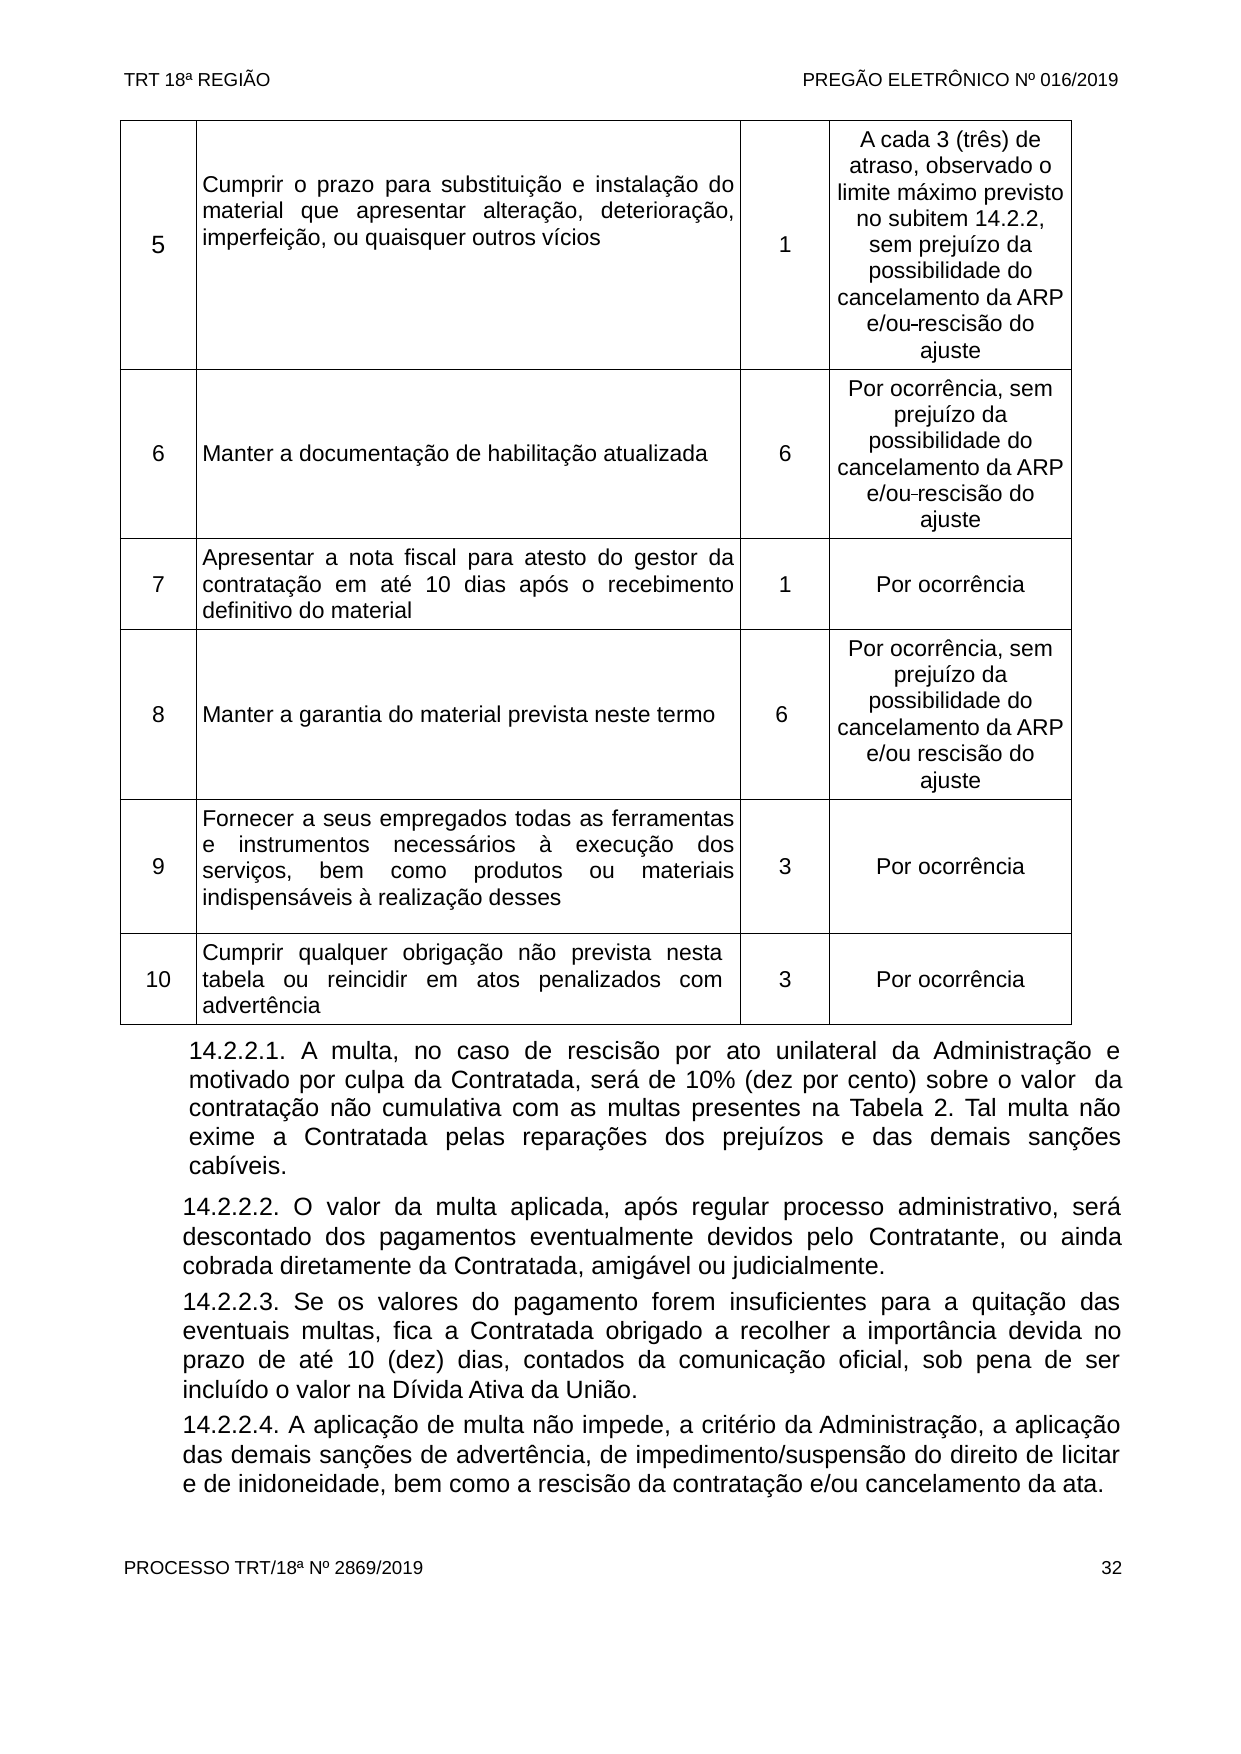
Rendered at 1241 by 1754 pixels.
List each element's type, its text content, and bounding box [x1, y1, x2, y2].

table_cell Por ocorrência [830, 800, 1071, 933]
table_cell Fornecer a seus empregados todas as ferramentas e instrumentos necessários à execução dos serviços, bem como produtos ou materiais indispensáveis à realização desses [197, 800, 740, 933]
text 14.2.2.1. A multa, no caso de rescisão por ato unilateral da Administração e motivado por culpa da Contratada, será de 10% (dez por cento) sobre o valor da contratação não cumulativa com as multas presentes na Tabela 2. Tal multa não exime a Contratada pelas reparações dos prejuízos e das demais sanções cabíveis. [188, 1036, 1122, 1179]
table_cell Cumprir o prazo para substituição e instalação do material que apresentar alteração, deterioração, imperfeição, ou quaisquer outros vícios [197, 121, 740, 369]
table_cell Por ocorrência, sem prejuízo da possibilidade do cancelamento da ARP e/ou rescisão do ajuste [830, 370, 1071, 538]
table_cell A cada 3 (três) de atraso, observado o limite máximo previsto no subitem 14.2.2, sem prejuízo da possibilidade do cancelamento da ARP e/ou rescisão do ajuste [830, 121, 1071, 369]
table_cell 5 [121, 121, 196, 369]
table_cell Por ocorrência [830, 539, 1071, 629]
table_cell Cumprir qualquer obrigação não prevista nesta tabela ou reincidir em atos penalizados com advertência [197, 934, 740, 1024]
table_cell 6 [741, 370, 829, 538]
table_cell Manter a documentação de habilitação atualizada [197, 370, 740, 538]
table_cell Manter a garantia do material prevista neste termo [197, 630, 740, 799]
text 14.2.2.3. Se os valores do pagamento forem insuficientes para a quitação das eventuais multas, fica a Contratada obrigado a recolher a importância devida no prazo de até 10 (dez) dias, contados da comunicação oficial, sob pena de ser incluído o valor na Dívida Ativa da União. [182, 1286, 1122, 1404]
table_cell Por ocorrência, sem prejuízo da possibilidade do cancelamento da ARP e/ou rescisão do ajuste [830, 630, 1071, 799]
text 14.2.2.4. A aplicação de multa não impede, a critério da Administração, a aplicação das demais sanções de advertência, de impedimento/suspensão do direito de licitar e de inidoneidade, bem como a rescisão da contratação e/ou cancelamento da ata. [182, 1409, 1122, 1498]
table_cell 1 [741, 121, 829, 369]
table_cell 6 [741, 630, 829, 799]
table_cell 3 [741, 934, 829, 1024]
table_cell Apresentar a nota fiscal para atesto do gestor da contratação em até 10 dias após o recebimento definitivo do material [197, 539, 740, 629]
table_cell 9 [121, 800, 196, 933]
table_cell 3 [741, 800, 829, 933]
text 14.2.2.2. O valor da multa aplicada, após regular processo administrativo, será descontado dos pagamentos eventualmente devidos pelo Contratante, ou ainda cobrada diretamente da Contratada, amigável ou judicialmente. [182, 1191, 1122, 1280]
table_cell 10 [121, 934, 196, 1024]
table_cell 7 [121, 539, 196, 629]
table_cell Por ocorrência [830, 934, 1071, 1024]
table_cell 6 [121, 370, 196, 538]
table_cell 8 [121, 630, 196, 799]
table_cell 1 [741, 539, 829, 629]
